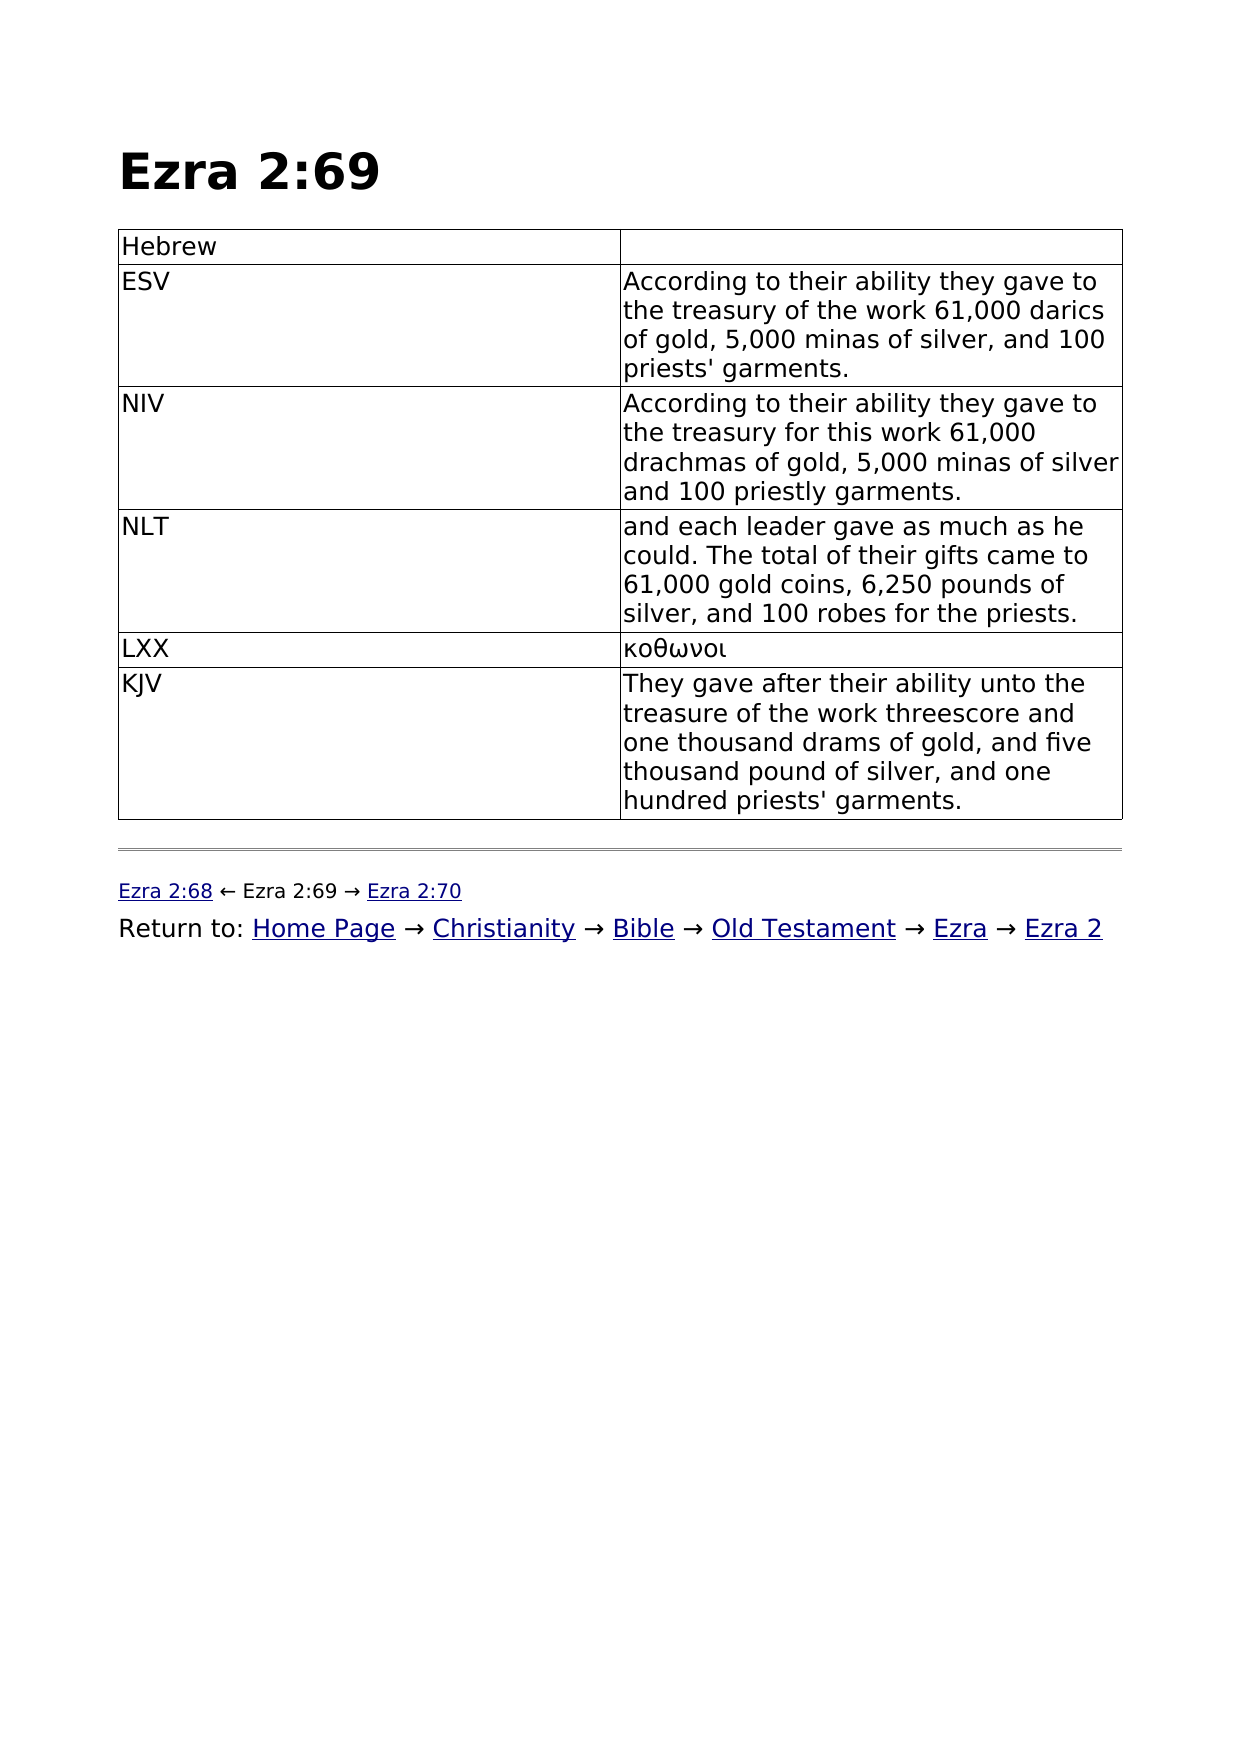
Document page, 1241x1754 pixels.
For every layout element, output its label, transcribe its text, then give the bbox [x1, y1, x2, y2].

table_cell According to their ability they gave to the treasury of the work 61,000 darics of gold, 5,000 minas of silver, and 100 priests' garments. [621, 265, 1122, 386]
subtitle Ezra 2:69 [118, 143, 1122, 201]
table_cell ESV [119, 265, 620, 386]
table_cell KJV [119, 668, 620, 818]
table_cell and each leader gave as much as he could. The total of their gifts came to 61,000 gold coins, 6,250 pounds of silver, and 100 robes for the priests. [621, 510, 1122, 632]
table_cell According to their ability they gave to the treasury for this work 61,000 drachmas of gold, 5,000 minas of silver and 100 priestly garments. [621, 387, 1122, 509]
table_header [621, 230, 1122, 264]
table_cell They gave after their ability unto the treasure of the work threescore and one thousand drams of gold, and five thousand pound of silver, and one hundred priests' garments. [621, 668, 1122, 818]
table_cell NLT [119, 510, 620, 632]
table_header Hebrew [119, 230, 620, 264]
text Ezra 2:68 ← Ezra 2:69 → Ezra 2:70 [118, 880, 1122, 914]
table_cell κοθωνοι [621, 633, 1122, 667]
table_cell LXX [119, 633, 620, 667]
text Return to: Home Page → Christianity → Bible → Old Testament → Ezra → Ezra 2 [118, 914, 1122, 943]
table_cell NIV [119, 387, 620, 509]
